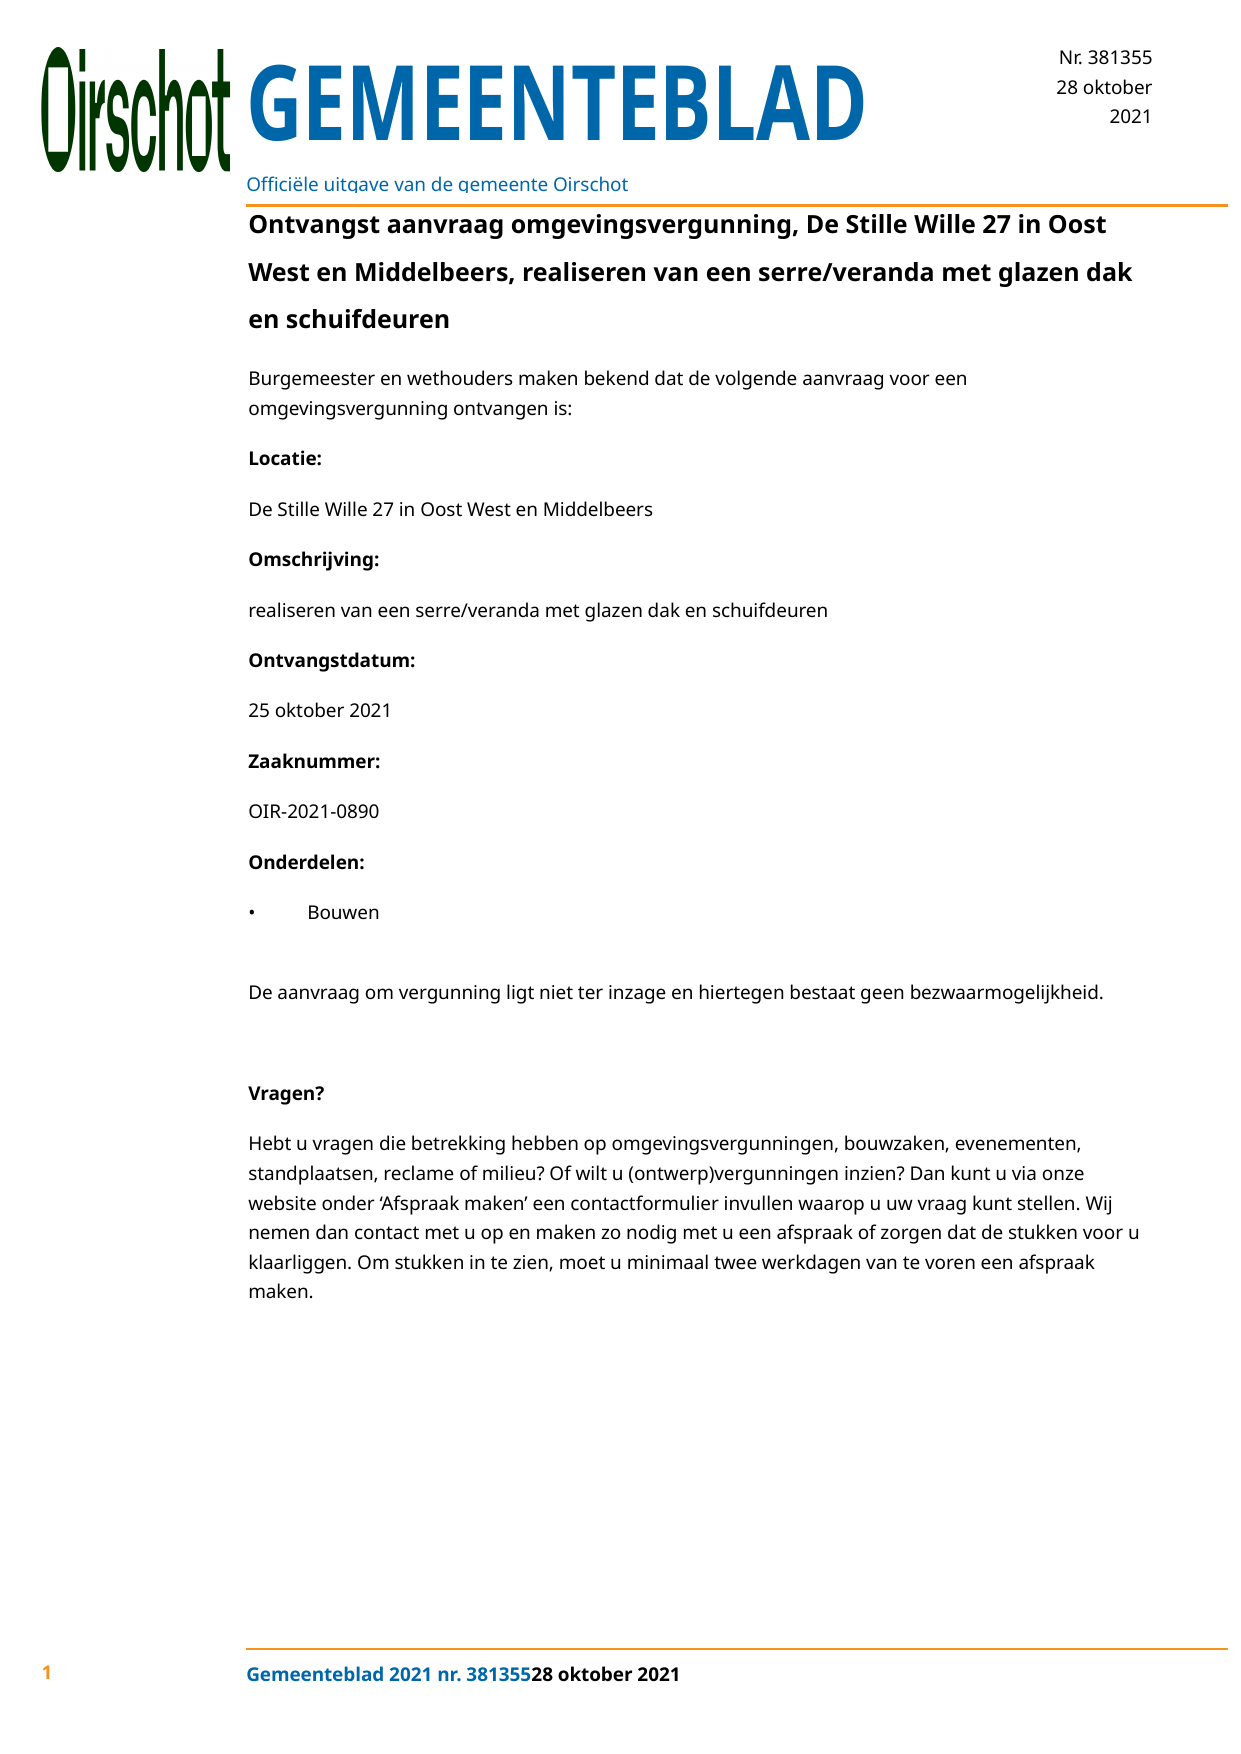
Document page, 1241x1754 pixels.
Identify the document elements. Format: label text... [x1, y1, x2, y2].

text De aanvraag om vergunning ligt niet ter inzage en hiertegen bestaat geen bezwaarmogelijkheid. [248, 979, 1152, 1005]
list Bouwen [248, 899, 1152, 925]
text Locatie: [248, 446, 1152, 471]
text OIR-2021-0890 [248, 798, 1152, 824]
text Hebt u vragen die betrekking hebben op omgevingsvergunningen, bouwzaken, evenementen, standplaatsen, reclame of milieu? Of wilt u (ontwerp)vergunningen inzien? Dan kunt u via onze website onder ‘Afspraak maken’ een contactformulier invullen waarop u uw vraag kunt stellen. Wij nemen dan contact met u op en maken zo nodig met u een afspraak of zorgen dat de stukken voor u klaarliggen. Om stukken in te zien, moet u minimaal twee werkdagen van te voren een afspraak maken. [248, 1131, 1152, 1304]
text realiseren van een serre/veranda met glazen dak en schuifdeuren [248, 597, 1152, 622]
text Ontvangstdatum: [248, 647, 1152, 673]
text Omschrijving: [248, 546, 1152, 572]
picture [41, 47, 231, 172]
text 25 oktober 2021 [248, 698, 1152, 723]
text Zaaknummer: [248, 748, 1152, 774]
text Vragen? [248, 1080, 1152, 1106]
text De Stille Wille 27 in Oost West en Middelbeers [248, 496, 1152, 522]
text Burgemeester en wethouders maken bekend dat de volgende aanvraag voor een omgevingsvergunning ontvangen is: [248, 366, 1152, 421]
text Onderdelen: [248, 849, 1152, 874]
text Ontvangst aanvraag omgevingsvergunning, De Stille Wille 27 in Oost West en Middelbeers, realiseren van een serre/veranda met glazen dak en schuifdeuren [248, 207, 1152, 336]
